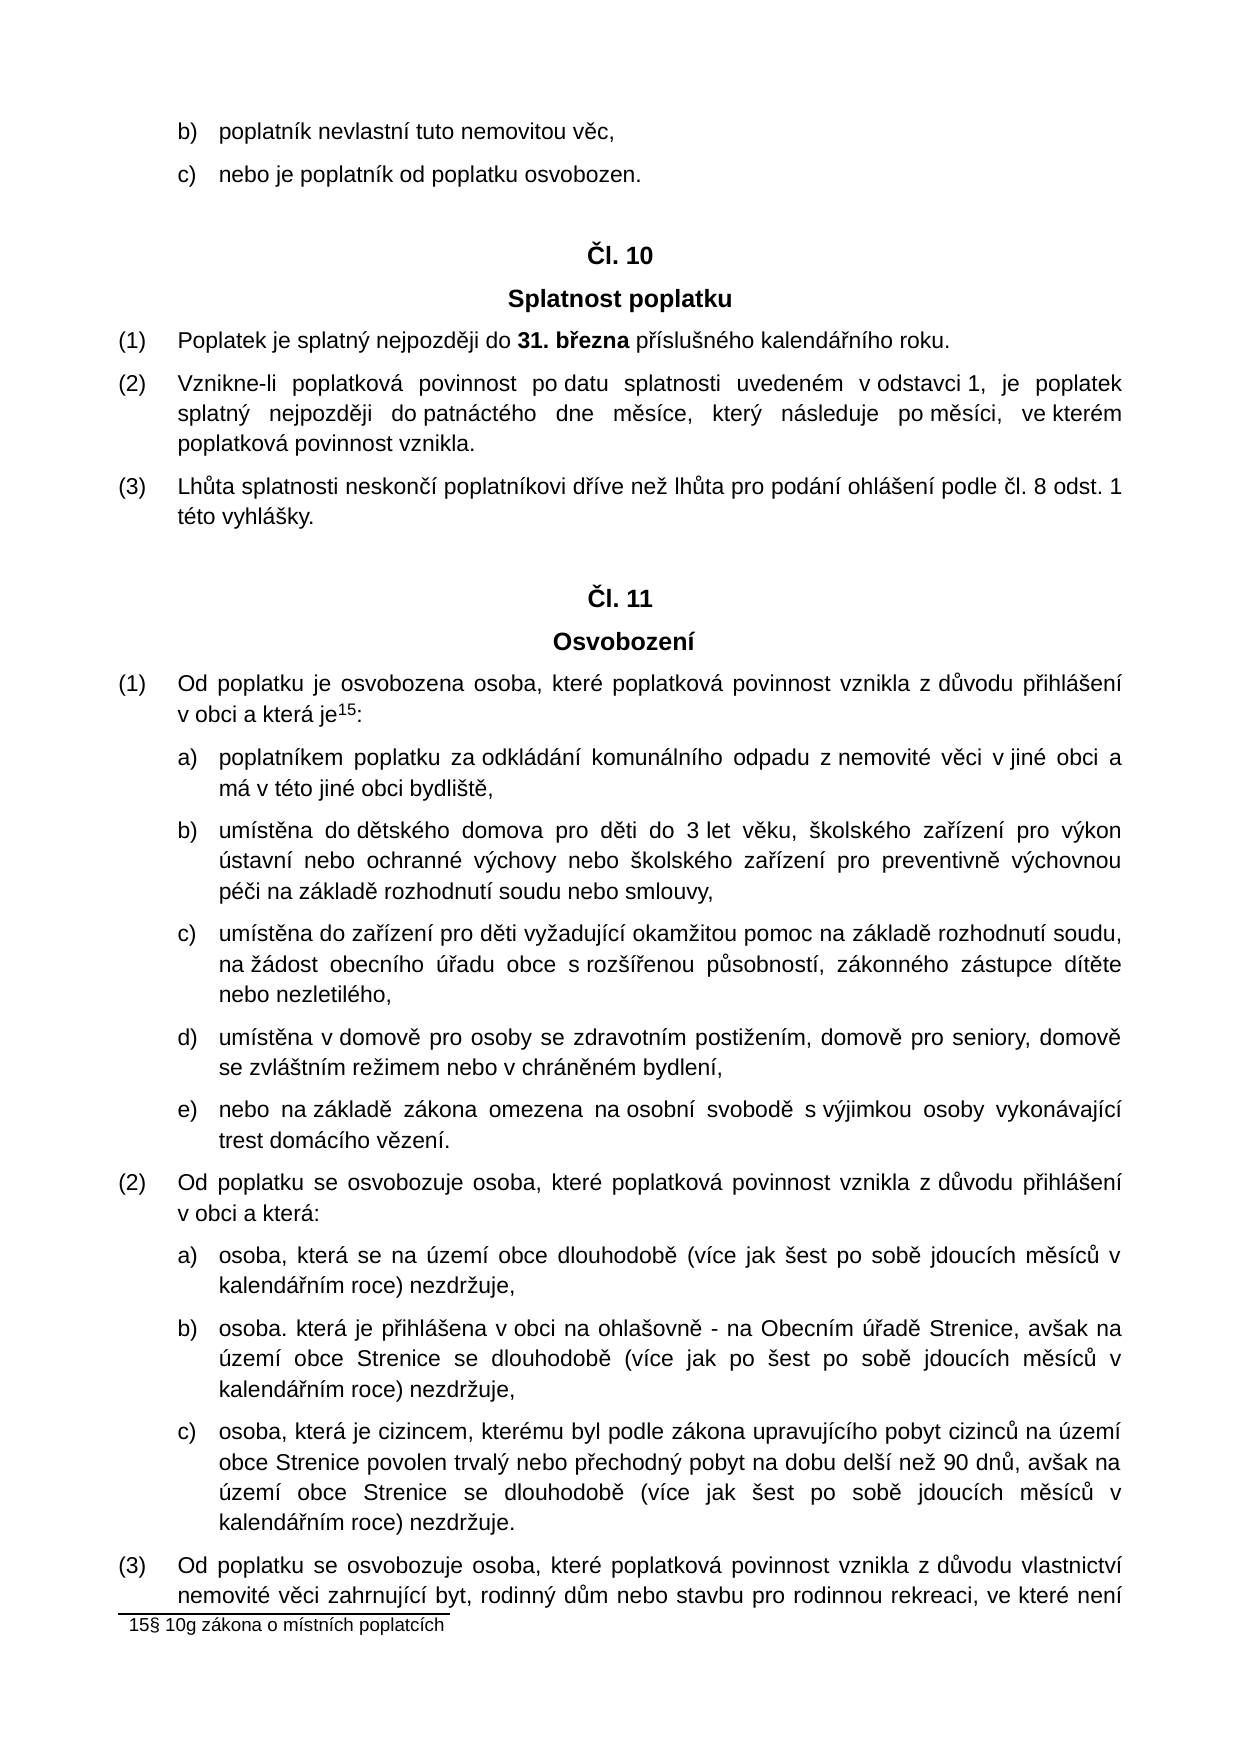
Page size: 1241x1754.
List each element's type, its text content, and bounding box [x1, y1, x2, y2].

list poplatníkem poplatku za odkládání komunálního odpadu z nemovité věci v jiné obci a má v této jiné obci bydliště, [177, 744, 1122, 801]
subtitle Čl. 10 Splatnost poplatku [118, 241, 1122, 313]
list umístěna do zařízení pro děti vyžadující okamžitou pomoc na základě rozhodnutí soudu, na žádost obecního úřadu obce s rozšířenou působností, zákonného zástupce dítěte nebo nezletilého, [177, 920, 1122, 1007]
list poplatník nevlastní tuto nemovitou věc, [177, 118, 1122, 144]
subtitle Čl. 11 Osvobození [118, 583, 1122, 655]
list osoba. která je přihlášena v obci na ohlašovně - na Obecním úřadě Strenice, avšak na území obce Strenice se dlouhodobě (více jak po šest po sobě jdoucích měsíců v kalendářním roce) nezdržuje, [177, 1315, 1122, 1402]
list Od poplatku je osvobozena osoba, které poplatková povinnost vznikla z důvodu přihlášení v obci a která je: [118, 670, 1122, 728]
list osoba, která je cizincem, kterému byl podle zákona upravujícího pobyt cizinců na území obce Strenice povolen trvalý nebo přechodný pobyt na dobu delší než 90 dnů, avšak na území obce Strenice se dlouhodobě (více jak šest po sobě jdoucích měsíců v kalendářním roce) nezdržuje. [177, 1418, 1122, 1535]
list Od poplatku se osvobozuje osoba, které poplatková povinnost vznikla z důvodu vlastnictví nemovité věci zahrnující byt, rodinný dům nebo stavbu pro rodinnou rekreaci, ve které není [118, 1552, 1122, 1608]
list Poplatek je splatný nejpozději do 31. března příslušného kalendářního roku. [118, 327, 1122, 354]
list umístěna v domově pro osoby se zdravotním postižením, domově pro seniory, domově se zvláštním režimem nebo v chráněném bydlení, [177, 1023, 1122, 1080]
list Vznikne-li poplatková povinnost po datu splatnosti uvedeném v odstavci 1, je poplatek splatný nejpozději do patnáctého dne měsíce, který následuje po měsíci, ve kterém poplatková povinnost vznikla. [118, 370, 1122, 457]
list nebo je poplatník od poplatku osvobozen. [177, 161, 1122, 187]
list Od poplatku se osvobozuje osoba, které poplatková povinnost vznikla z důvodu přihlášení v obci a která: [118, 1169, 1122, 1226]
list umístěna do dětského domova pro děti do 3 let věku, školského zařízení pro výkon ústavní nebo ochranné výchovy nebo školského zařízení pro preventivně výchovnou péči na základě rozhodnutí soudu nebo smlouvy, [177, 817, 1122, 904]
list § 10g zákona o místních poplatcích [118, 1614, 1122, 1636]
list osoba, která se na území obce dlouhodobě (více jak šest po sobě jdoucích měsíců v kalendářním roce) nezdržuje, [177, 1242, 1122, 1299]
list Lhůta splatnosti neskončí poplatníkovi dříve než lhůta pro podání ohlášení podle čl. 8 odst. 1 této vyhlášky. [118, 473, 1122, 530]
list nebo na základě zákona omezena na osobní svobodě s výjimkou osoby vykonávající trest domácího vězení. [177, 1096, 1122, 1153]
